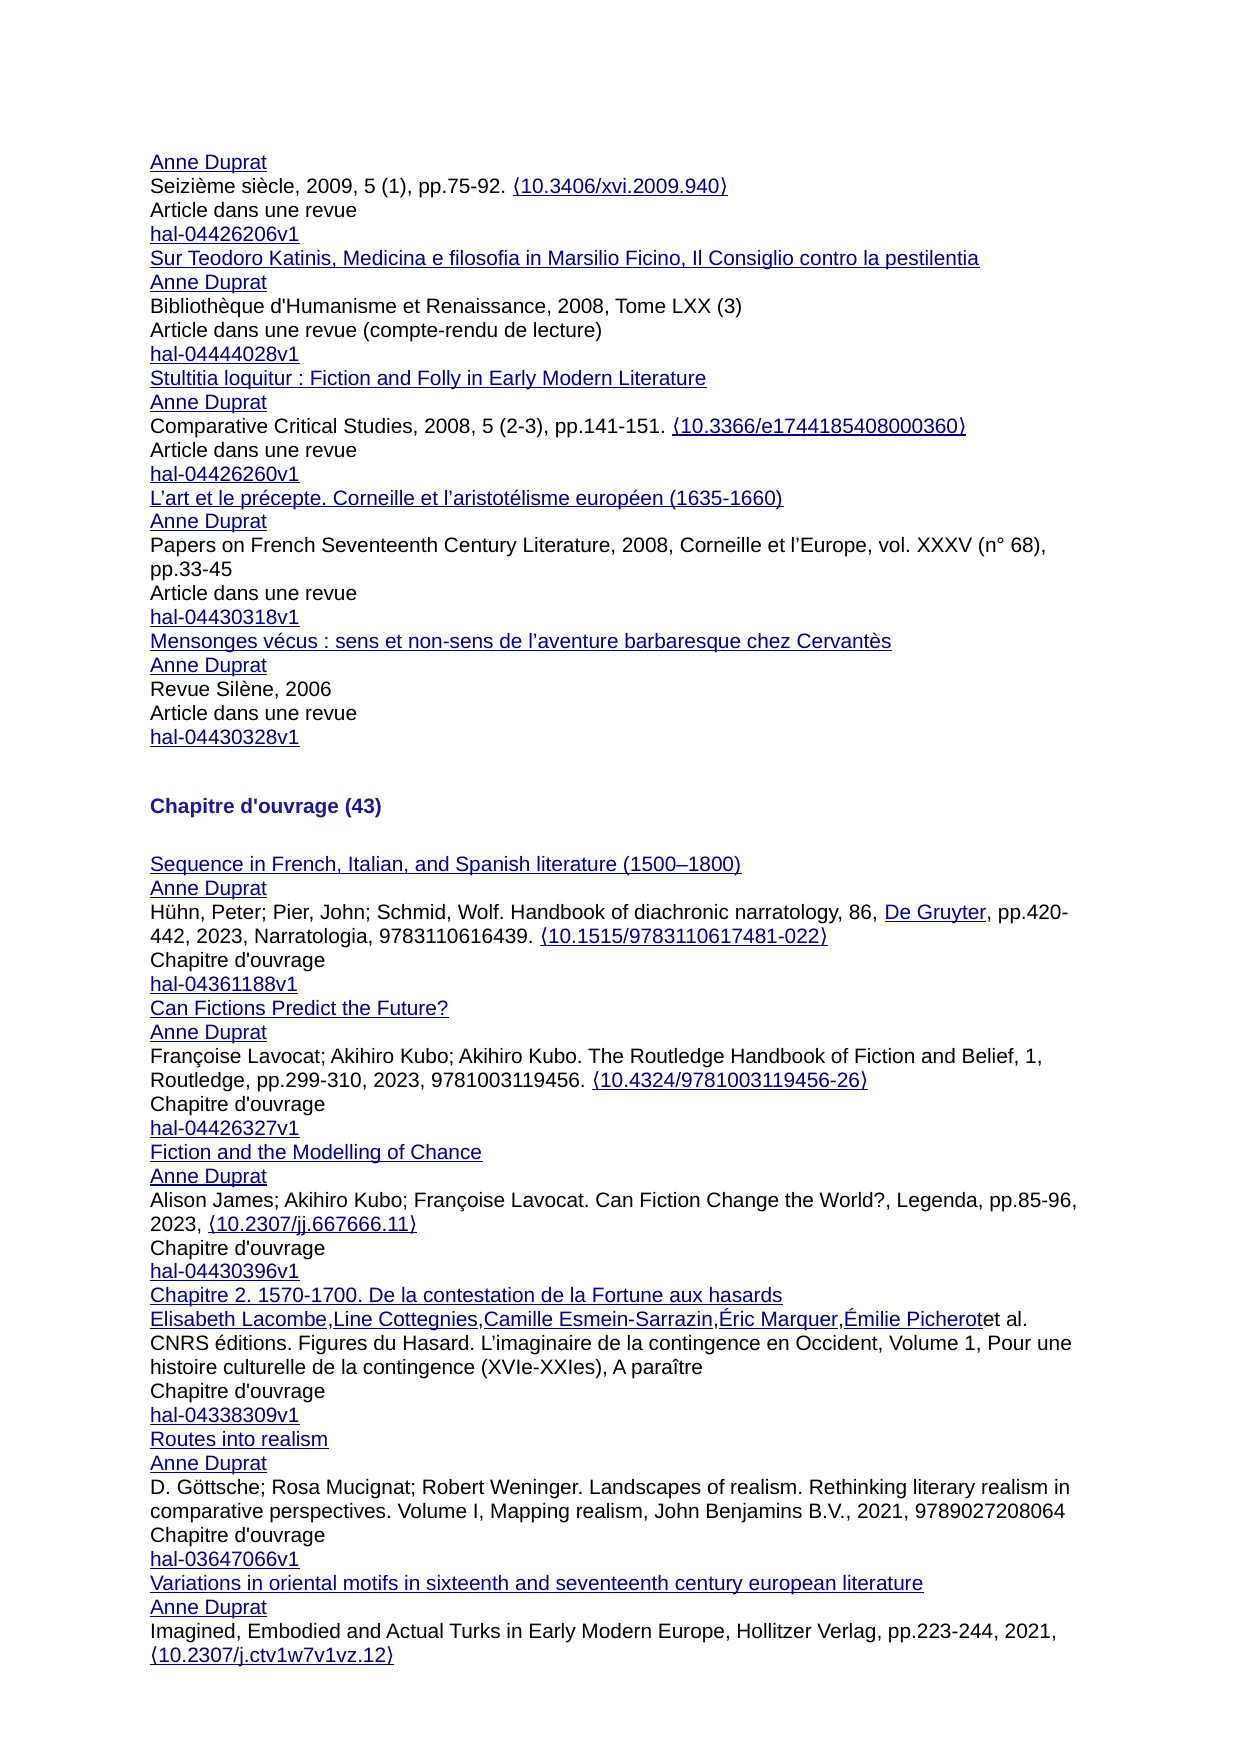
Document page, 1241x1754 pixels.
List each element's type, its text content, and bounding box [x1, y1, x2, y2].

table_header Sequence in French, Italian, and Spanish literature (1500–1800) Anne Duprat Hühn, Peter; Pier, John; Schmid, Wolf. Handbook of diachronic narratology, 86, De Gruyter, pp.420-442, 2023, Narratologia, 9783110616439. ⟨10.1515/9783110617481-022⟩ Chapitre d'ouvrage hal-04361188v1 [150, 852, 1090, 996]
table_cell Stultitia loquitur : Fiction and Folly in Early Modern Literature Anne Duprat Comparative Critical Studies, 2008, 5 (2-3), pp.141-151. ⟨10.3366/e1744185408000360⟩ Article dans une revue hal-04426260v1 [150, 366, 1090, 485]
table_cell Anne Duprat Seizième siècle, 2009, 5 (1), pp.75-92. ⟨10.3406/xvi.2009.940⟩ Article dans une revue hal-04426206v1 [150, 150, 1090, 246]
table_cell Mensonges vécus : sens et non-sens de l’aventure barbaresque chez Cervantès Anne Duprat Revue Silène, 2006 Article dans une revue hal-04430328v1 [150, 629, 1090, 749]
table_cell Variations in oriental motifs in sixteenth and seventeenth century european literature Anne Duprat Imagined, Embodied and Actual Turks in Early Modern Europe, Hollitzer Verlag, pp.223-244, 2021, ⟨10.2307/j.ctv1w7v1vz.12⟩ [150, 1571, 1090, 1667]
table_cell L’art et le précepte. Corneille et l’aristotélisme européen (1635-1660) Anne Duprat Papers on French Seventeenth Century Literature, 2008, Corneille et l’Europe, vol. XXXV (n° 68), pp.33-45 Article dans une revue hal-04430318v1 [150, 485, 1090, 629]
subtitle Chapitre d'ouvrage (43) [150, 794, 1090, 818]
table_cell Can Fictions Predict the Future? Anne Duprat Françoise Lavocat; Akihiro Kubo; Akihiro Kubo. The Routledge Handbook of Fiction and Belief, 1, Routledge, pp.299-310, 2023, 9781003119456. ⟨10.4324/9781003119456-26⟩ Chapitre d'ouvrage hal-04426327v1 [150, 996, 1090, 1139]
table_cell Sur Teodoro Katinis, Medicina e filosofia in Marsilio Ficino, Il Consiglio contro la pestilentia Anne Duprat Bibliothèque d'Humanisme et Renaissance, 2008, Tome LXX (3) Article dans une revue (compte-rendu de lecture) hal-04444028v1 [150, 246, 1090, 366]
table_cell Chapitre 2. 1570-1700. De la contestation de la Fortune aux hasards Elisabeth Lacombe,Line Cottegnies,Camille Esmein-Sarrazin,Éric Marquer,Émilie Picherotet al. CNRS éditions. Figures du Hasard. L’imaginaire de la contingence en Occident, Volume 1, Pour une histoire culturelle de la contingence (XVIe-XXIes), A paraître Chapitre d'ouvrage hal-04338309v1 [150, 1283, 1090, 1427]
table_cell Routes into realism Anne Duprat D. Göttsche; Rosa Mucignat; Robert Weninger. Landscapes of realism. Rethinking literary realism in comparative perspectives. Volume I, Mapping realism, John Benjamins B.V., 2021, 9789027208064 Chapitre d'ouvrage hal-03647066v1 [150, 1427, 1090, 1571]
table_cell Fiction and the Modelling of Chance Anne Duprat Alison James; Akihiro Kubo; Françoise Lavocat. Can Fiction Change the World?, Legenda, pp.85-96, 2023, ⟨10.2307/jj.667666.11⟩ Chapitre d'ouvrage hal-04430396v1 [150, 1140, 1090, 1283]
